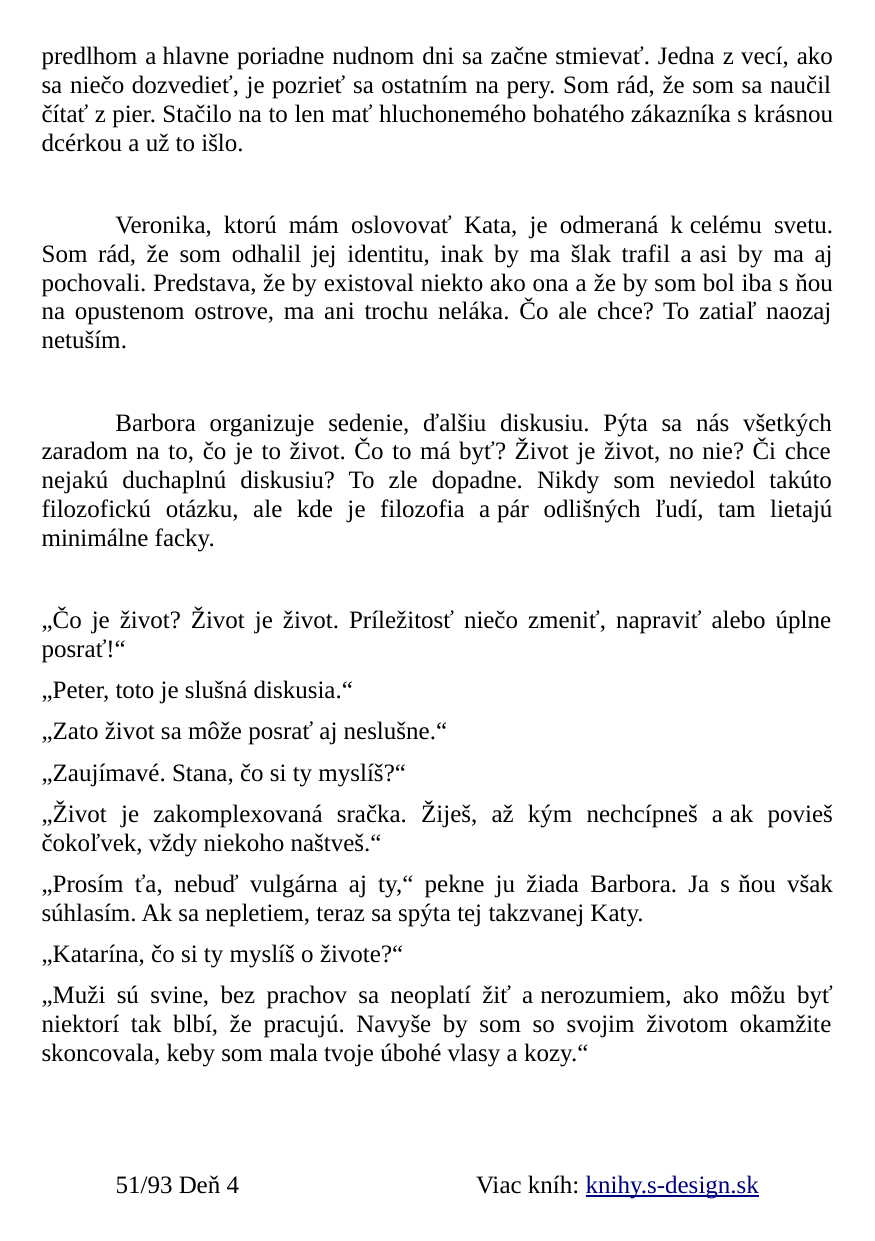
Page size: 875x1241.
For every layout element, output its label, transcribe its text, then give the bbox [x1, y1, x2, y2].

text „Život je zakomplexovaná sračka. Žiješ, až kým nechcípneš a ak povieš čokoľvek, vždy niekoho naštveš.“ [41, 799, 833, 856]
text „Katarína, čo si ty myslíš o živote?“ [41, 939, 833, 968]
text „Muži sú svine, bez prachov sa neoplatí žiť a nerozumiem, ako môžu byť niektorí tak blbí, že pracujú. Navyše by som so svojim životom okamžite skoncovala, keby som mala tvoje úbohé vlasy a kozy.“ [41, 980, 833, 1066]
text predlhom a hlavne poriadne nudnom dni sa začne stmievať. Jedna z vecí, ako sa niečo dozvedieť, je pozrieť sa ostatním na pery. Som rád, že som sa naučil čítať z pier. Stačilo na to len mať hluchonemého bohatého zákazníka s krásnou dcérkou a už to išlo. [41, 41, 833, 156]
text „Zato život sa môže posrať aj neslušne.“ [41, 716, 833, 745]
text „Zaujímavé. Stana, čo si ty myslíš?“ [41, 758, 833, 786]
text Veronika, ktorú mám oslovovať Kata, je odmeraná k celému svetu. Som rád, že som odhalil jej identitu, inak by ma šlak trafil a asi by ma aj pochovali. Predstava, že by existoval niekto ako ona a že by som bol iba s ňou na opustenom ostrove, ma ani trochu neláka. Čo ale chce? To zatiaľ naozaj netuším. [41, 210, 833, 354]
text „Prosím ťa, nebuď vulgárna aj ty,“ pekne ju žiada Barbora. Ja s ňou však súhlasím. Ak sa nepletiem, teraz sa spýta tej takzvanej Katy. [41, 869, 833, 926]
text „Čo je život? Život je život. Príležitosť niečo zmeniť, napraviť alebo úplne posrať!“ [41, 605, 833, 663]
text „Peter, toto je slušná diskusia.“ [41, 675, 833, 704]
text Barbora organizuje sedenie, ďalšiu diskusiu. Pýta sa nás všetkých zaradom na to, čo je to život. Čo to má byť? Život je život, no nie? Či chce nejakú duchaplnú diskusiu? To zle dopadne. Nikdy som neviedol takúto filozofickú otázku, ale kde je filozofia a pár odlišných ľudí, tam lietajú minimálne facky. [41, 408, 833, 551]
